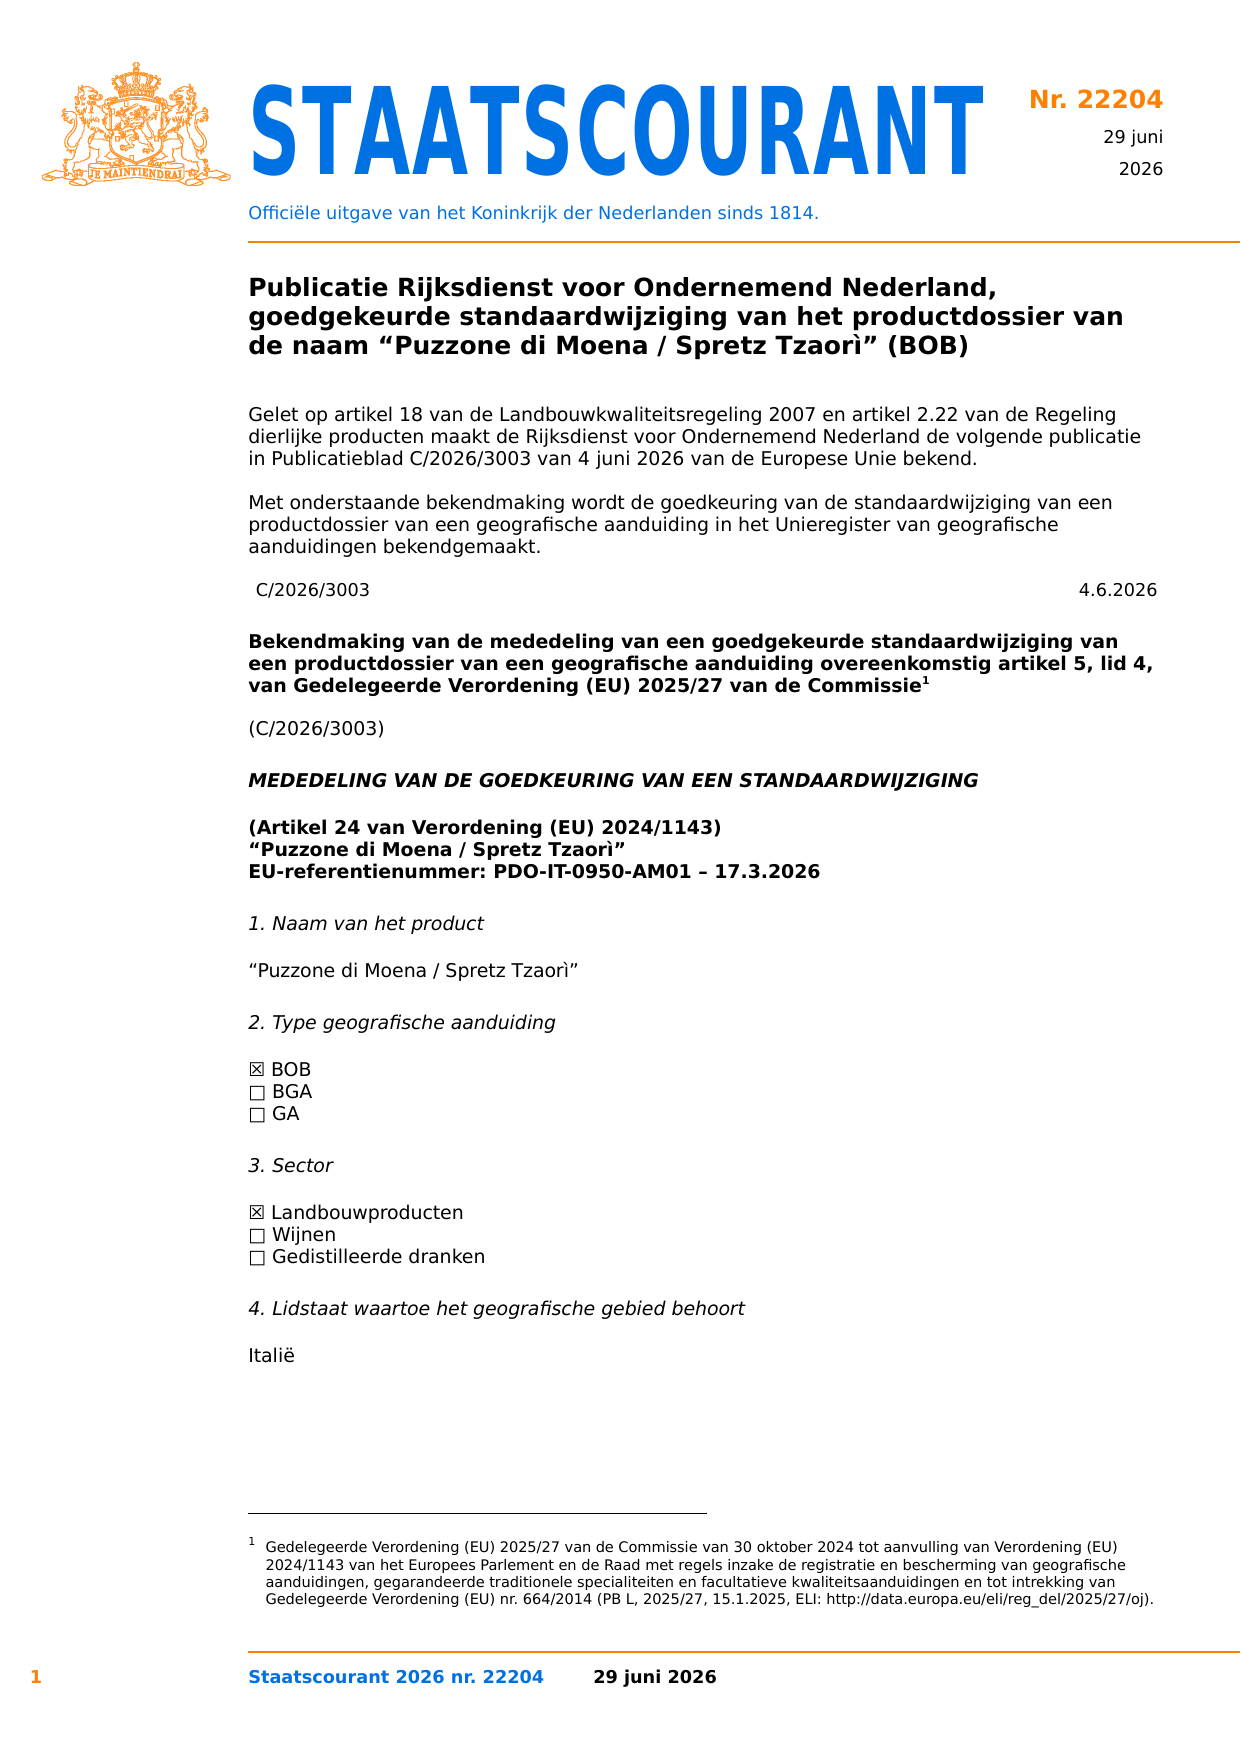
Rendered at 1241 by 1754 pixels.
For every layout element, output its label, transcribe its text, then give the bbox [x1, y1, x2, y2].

text “Puzzone di Moena / Spretz Tzaorì” [248, 960, 1163, 982]
table_header 4.6.2026 [869, 580, 1163, 601]
table_cell 29 juni [998, 121, 1240, 153]
text □ GA [248, 1103, 1163, 1125]
text □ Gedistilleerde dranken [248, 1246, 1163, 1268]
text ☒ Landbouwproducten [248, 1202, 1163, 1224]
text EU-referentienummer: PDO-IT-0950-AM01 – 17.3.2026 [248, 861, 1163, 883]
text Gedelegeerde Verordening (EU) 2025/27 van de Commissie van 30 oktober 2024 tot aanvulling van Verordening (EU) 2024/1143 van het Europees Parlement en de Raad met regels inzake de registratie en bescherming van geografische aanduidingen, gegarandeerde traditionele specialiteiten en facultatieve kwaliteitsaanduidingen en tot intrekking van Gedelegeerde Verordening (EU) nr. 664/2014 (PB L, 2025/27, 15.1.2025, ELI: http://data.europa.eu/eli/reg_del/2025/27/oj). [248, 1535, 1163, 1608]
subtitle 2. Type geografische aanduiding [248, 1012, 1163, 1034]
subtitle 1. Naam van het product [248, 913, 1163, 935]
table_header Nr. 22204 [998, 62, 1240, 121]
text □ BGA [248, 1081, 1163, 1103]
text Italië [248, 1345, 1163, 1367]
text Met onderstaande bekendmaking wordt de goedkeuring van de standaardwijziging van een productdossier van een geografische aanduiding in het Unieregister van geografische aanduidingen bekendgemaakt. [248, 492, 1163, 558]
subtitle 3. Sector [248, 1155, 1163, 1177]
subtitle Publicatie Rijksdienst voor Ondernemend Nederland, goedgekeurde standaardwijziging van het productdossier van de naam “Puzzone di Moena / Spretz Tzaorì” (BOB) [248, 273, 1163, 361]
text □ Wijnen [248, 1224, 1163, 1246]
text “Puzzone di Moena / Spretz Tzaorì” [248, 839, 1163, 861]
table_header C/2026/3003 [250, 580, 869, 601]
subtitle MEDEDELING VAN DE GOEDKEURING VAN EEN STANDAARDWIJZIGING [248, 770, 1163, 792]
table_cell 2026 [998, 153, 1240, 203]
table_header [25, 62, 248, 241]
table_cell Officiële uitgave van het Koninkrijk der Nederlanden sinds 1814. [248, 203, 1240, 241]
subtitle 4. Lidstaat waartoe het geografische gebied behoort [248, 1298, 1163, 1320]
text Gelet op artikel 18 van de Landbouwkwaliteitsregeling 2007 en artikel 2.22 van de Regeling dierlijke producten maakt de Rijksdienst voor Ondernemend Nederland de volgende publicatie in Publicatieblad C/2026/3003 van 4 juni 2026 van de Europese Unie bekend. [248, 404, 1163, 470]
table_header STAATSCOURANT [248, 62, 998, 203]
picture [41, 62, 231, 186]
text (C/2026/3003) [248, 718, 1163, 740]
text ☒ BOB [248, 1059, 1163, 1081]
subtitle Bekendmaking van de mededeling van een goedgekeurde standaardwijziging van een productdossier van een geografische aanduiding overeenkomstig artikel 5, lid 4, van Gedelegeerde Verordening (EU) 2025/27 van de Commissie [248, 631, 1163, 696]
text (Artikel 24 van Verordening (EU) 2024/1143) [248, 817, 1163, 839]
